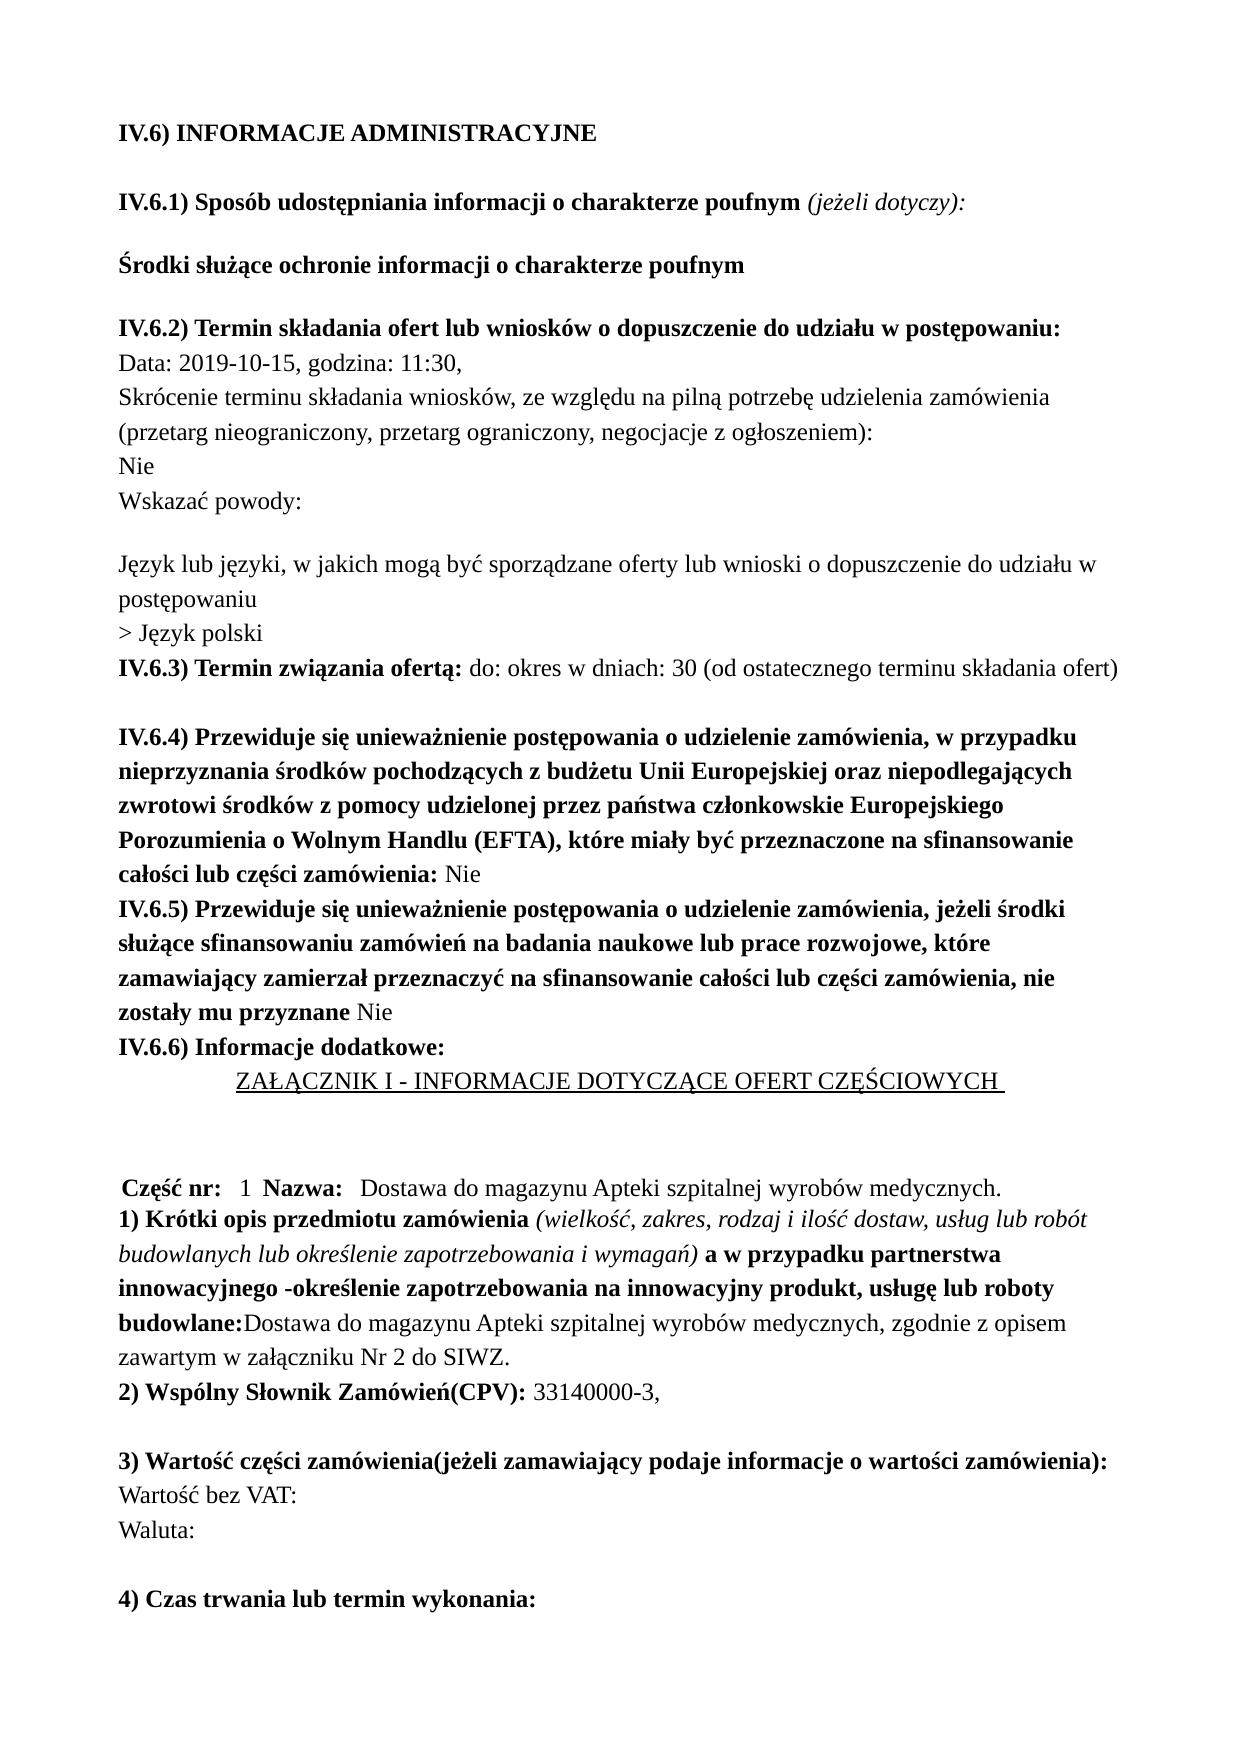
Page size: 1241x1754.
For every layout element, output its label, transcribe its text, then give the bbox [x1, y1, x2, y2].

table_header Część nr: [118, 1170, 236, 1204]
text IV.6) INFORMACJE ADMINISTRACYJNE IV.6.1) Sposób udostępniania informacji o charakterze poufnym (jeżeli dotyczy): Środki służące ochronie informacji o charakterze poufnym IV.6.2) Termin składania ofert lub wniosków o dopuszczenie do udziału w postępowaniu: Data: 2019-10-15, godzina: 11:30, Skrócenie terminu składania wniosków, ze względu na pilną potrzebę udzielenia zamówienia (przetarg nieograniczony, przetarg ograniczony, negocjacje z ogłoszeniem): Nie Wskazać powody: Język lub języki, w jakich mogą być sporządzane oferty lub wnioski o dopuszczenie do udziału w postępowaniu > Język polski IV.6.3) Termin związania ofertą: do: okres w dniach: 30 (od ostatecznego terminu składania ofert) IV.6.4) Przewiduje się unieważnienie postępowania o udzielenie zamówienia, w przypadku nieprzyznania środków pochodzących z budżetu Unii Europejskiej oraz niepodlegających zwrotowi środków z pomocy udzielonej przez państwa członkowskie Europejskiego Porozumienia o Wolnym Handlu (EFTA), które miały być przeznaczone na sfinansowanie całości lub części zamówienia: Nie IV.6.5) Przewiduje się unieważnienie postępowania o udzielenie zamówienia, jeżeli środki służące sfinansowaniu zamówień na badania naukowe lub prace rozwojowe, które zamawiający zamierzał przeznaczyć na sfinansowanie całości lub części zamówienia, nie zostały mu przyznane Nie IV.6.6) Informacje dodatkowe: [118, 118, 1122, 1061]
text 1) Krótki opis przedmiotu zamówienia (wielkość, zakres, rodzaj i ilość dostaw, usług lub robót budowlanych lub określenie zapotrzebowania i wymagań) a w przypadku partnerstwa innowacyjnego -określenie zapotrzebowania na innowacyjny produkt, usługę lub roboty budowlane:Dostawa do magazynu Apteki szpitalnej wyrobów medycznych, zgodnie z opisem zawartym w załączniku Nr 2 do SIWZ. 2) Wspólny Słownik Zamówień(CPV): 33140000-3, 3) Wartość części zamówienia(jeżeli zamawiający podaje informacje o wartości zamówienia): Wartość bez VAT: Waluta: 4) Czas trwania lub termin wykonania: [118, 1204, 1122, 1612]
table_header 1 [236, 1170, 260, 1204]
text ZAŁĄCZNIK I - INFORMACJE DOTYCZĄCE OFERT CZĘŚCIOWYCH [118, 1066, 1122, 1095]
table_header Nazwa: [260, 1170, 357, 1204]
table_header Dostawa do magazynu Apteki szpitalnej wyrobów medycznych. [357, 1170, 1009, 1204]
